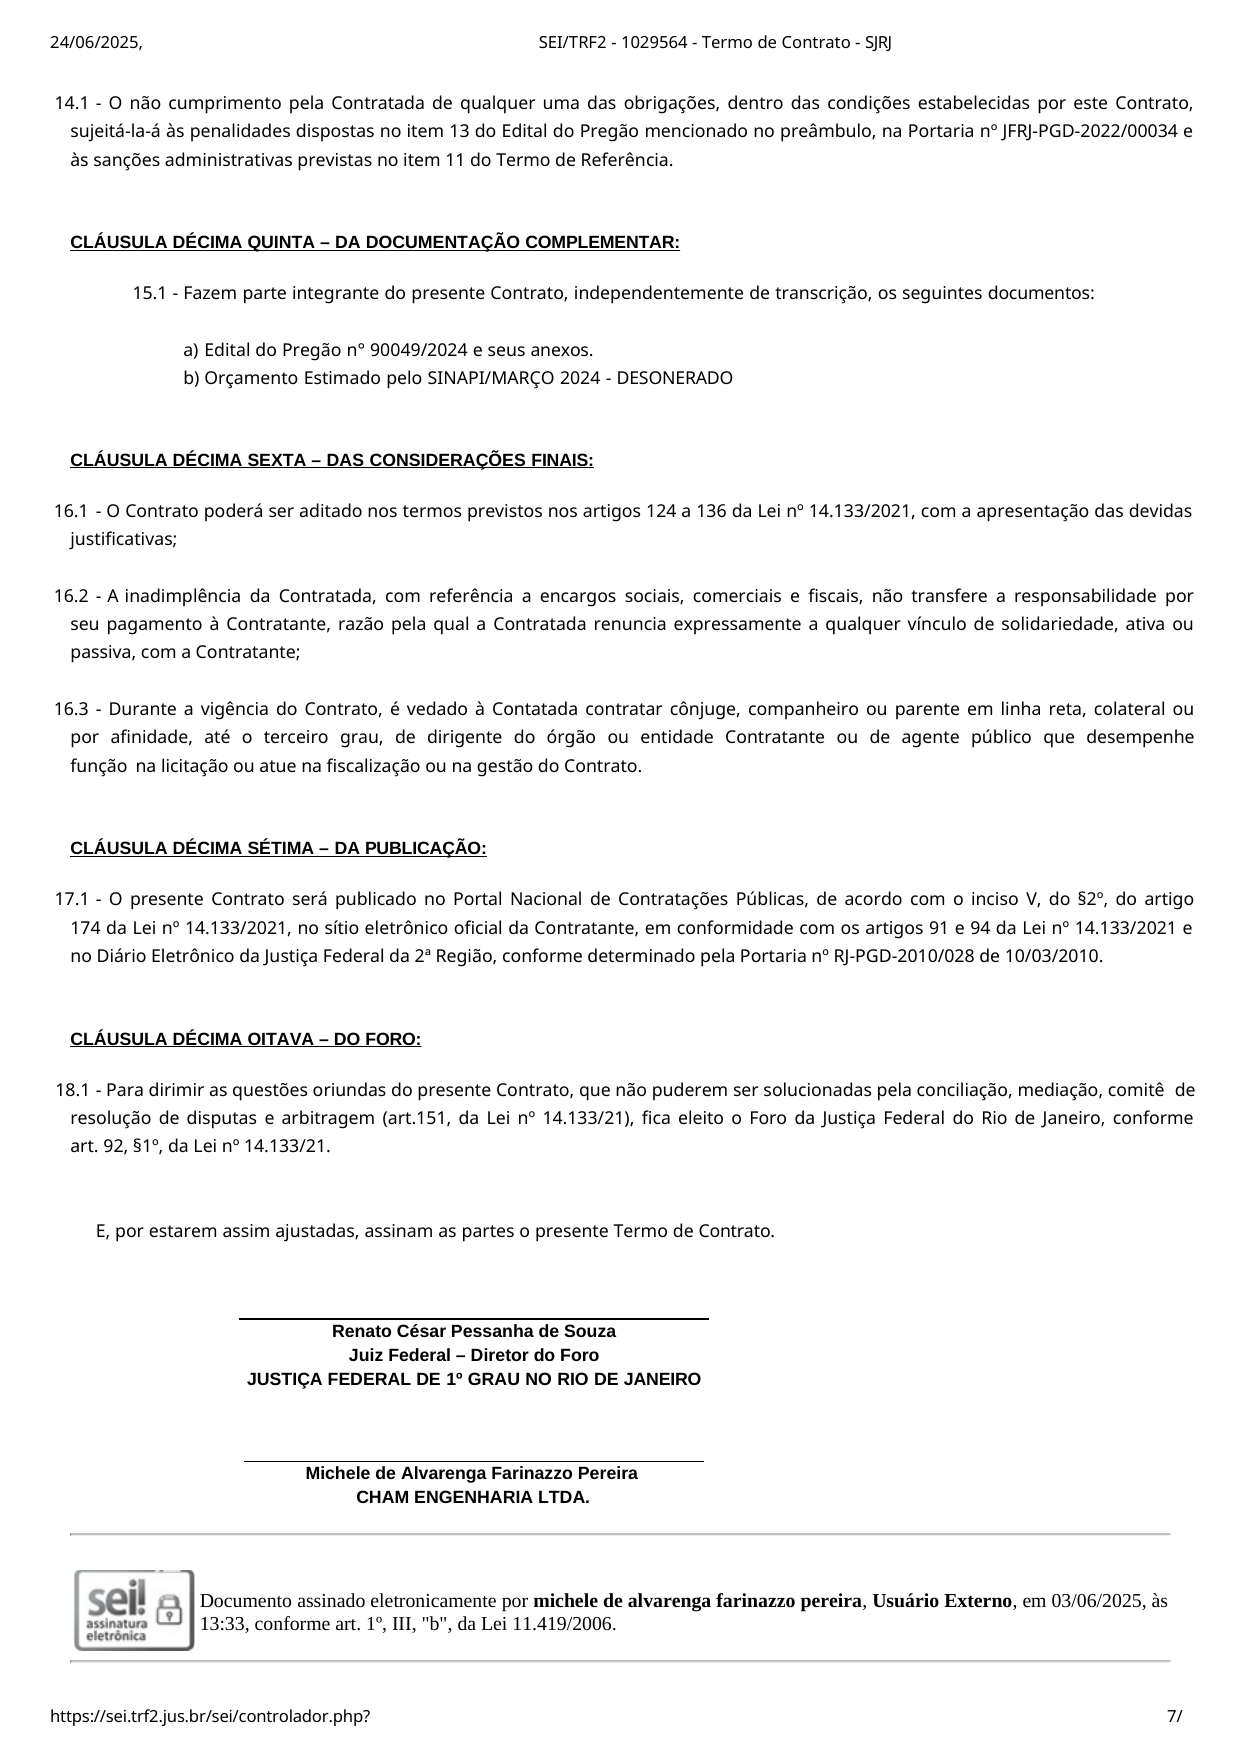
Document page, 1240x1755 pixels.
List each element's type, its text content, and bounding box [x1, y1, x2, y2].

list Edital do Pregão n° 90049/2024 e seus anexos. [183, 337, 1195, 361]
text Michele de Alvarenga Farinazzo Pereira CHAM ENGENHARIA LTDA. [305, 1463, 689, 1508]
subtitle CLÁUSULA DÉCIMA SÉTIMA – DA PUBLICAÇÃO: [70, 838, 1195, 858]
text Documento assinado eletronicamente por michele de alvarenga farinazzo pereira, Usuário Externo, em 03/06/2025, às 13:33, conforme art. 1º, III, "b", da Lei 11.419/2006. [199, 1589, 1195, 1635]
text Renato César Pessanha de Souza Juiz Federal – Diretor do Foro [317, 1321, 631, 1365]
text JUSTIÇA FEDERAL DE 1º GRAU NO RIO DE JANEIRO [59, 1369, 889, 1389]
text E, por estarem assim ajustadas, assinam as partes o presente Termo de Contrato. [96, 1219, 1195, 1243]
list - O não cumprimento pela Contratada de qualquer uma das obrigações, dentro das condições estabelecidas por este Contrato, sujeitá-la-á às penalidades dispostas no item 13 do Edital do Pregão mencionado no preâmbulo, na Portaria nº JFRJ-PGD-2022/00034 e às sanções administrativas previstas no item 11 do Termo de Referência. [59, 91, 1195, 172]
list - O presente Contrato será publicado no Portal Nacional de Contratações Públicas, de acordo com o inciso V, do §2º, do artigo 174 da Lei nº 14.133/2021, no sítio eletrônico oficial da Contratante, em conformidade com os artigos 91 e 94 da Lei nº 14.133/2021 e no Diário Eletrônico da Justiça Federal da 2ª Região, conforme determinado pela Portaria nº RJ-PGD-2010/028 de 10/03/2010. [59, 887, 1195, 968]
list - O Contrato poderá ser aditado nos termos previstos nos artigos 124 a 136 da Lei nº 14.133/2021, com a apresentação das devidas justificativas; [59, 498, 1195, 551]
list Orçamento Estimado pelo SINAPI/MARÇO 2024 - DESONERADO [183, 365, 1195, 389]
list - Para dirimir as questões oriundas do presente Contrato, que não puderem ser solucionadas pela conciliação, mediação, comitê de resolução de disputas e arbitragem (art.151, da Lei nº 14.133/21), fica eleito o Foro da Justiça Federal do Rio de Janeiro, conforme art. 92, §1º, da Lei nº 14.133/21. [59, 1077, 1195, 1158]
subtitle CLÁUSULA DÉCIMA OITAVA – DO FORO: [70, 1028, 1195, 1049]
subtitle CLÁUSULA DÉCIMA SEXTA – DAS CONSIDERAÇÕES FINAIS: [70, 449, 1195, 470]
list - Durante a vigência do Contrato, é vedado à Contatada contratar cônjuge, companheiro ou parente em linha reta, colateral ou por afinidade, até o terceiro grau, de dirigente do órgão ou entidade Contratante ou de agente público que desempenhe função na licitação ou atue na fiscalização ou na gestão do Contrato. [59, 697, 1195, 778]
list - A inadimplência da Contratada, com referência a encargos sociais, comerciais e fiscais, não transfere a responsabilidade por seu pagamento à Contratante, razão pela qual a Contratada renuncia expressamente a qualquer vínculo de solidariedade, ativa ou passiva, com a Contratante; [59, 583, 1195, 664]
subtitle CLÁUSULA DÉCIMA QUINTA – DA DOCUMENTAÇÃO COMPLEMENTAR: [70, 232, 1195, 253]
list - Fazem parte integrante do presente Contrato, independentemente de transcrição, os seguintes documentos: [132, 281, 1195, 305]
